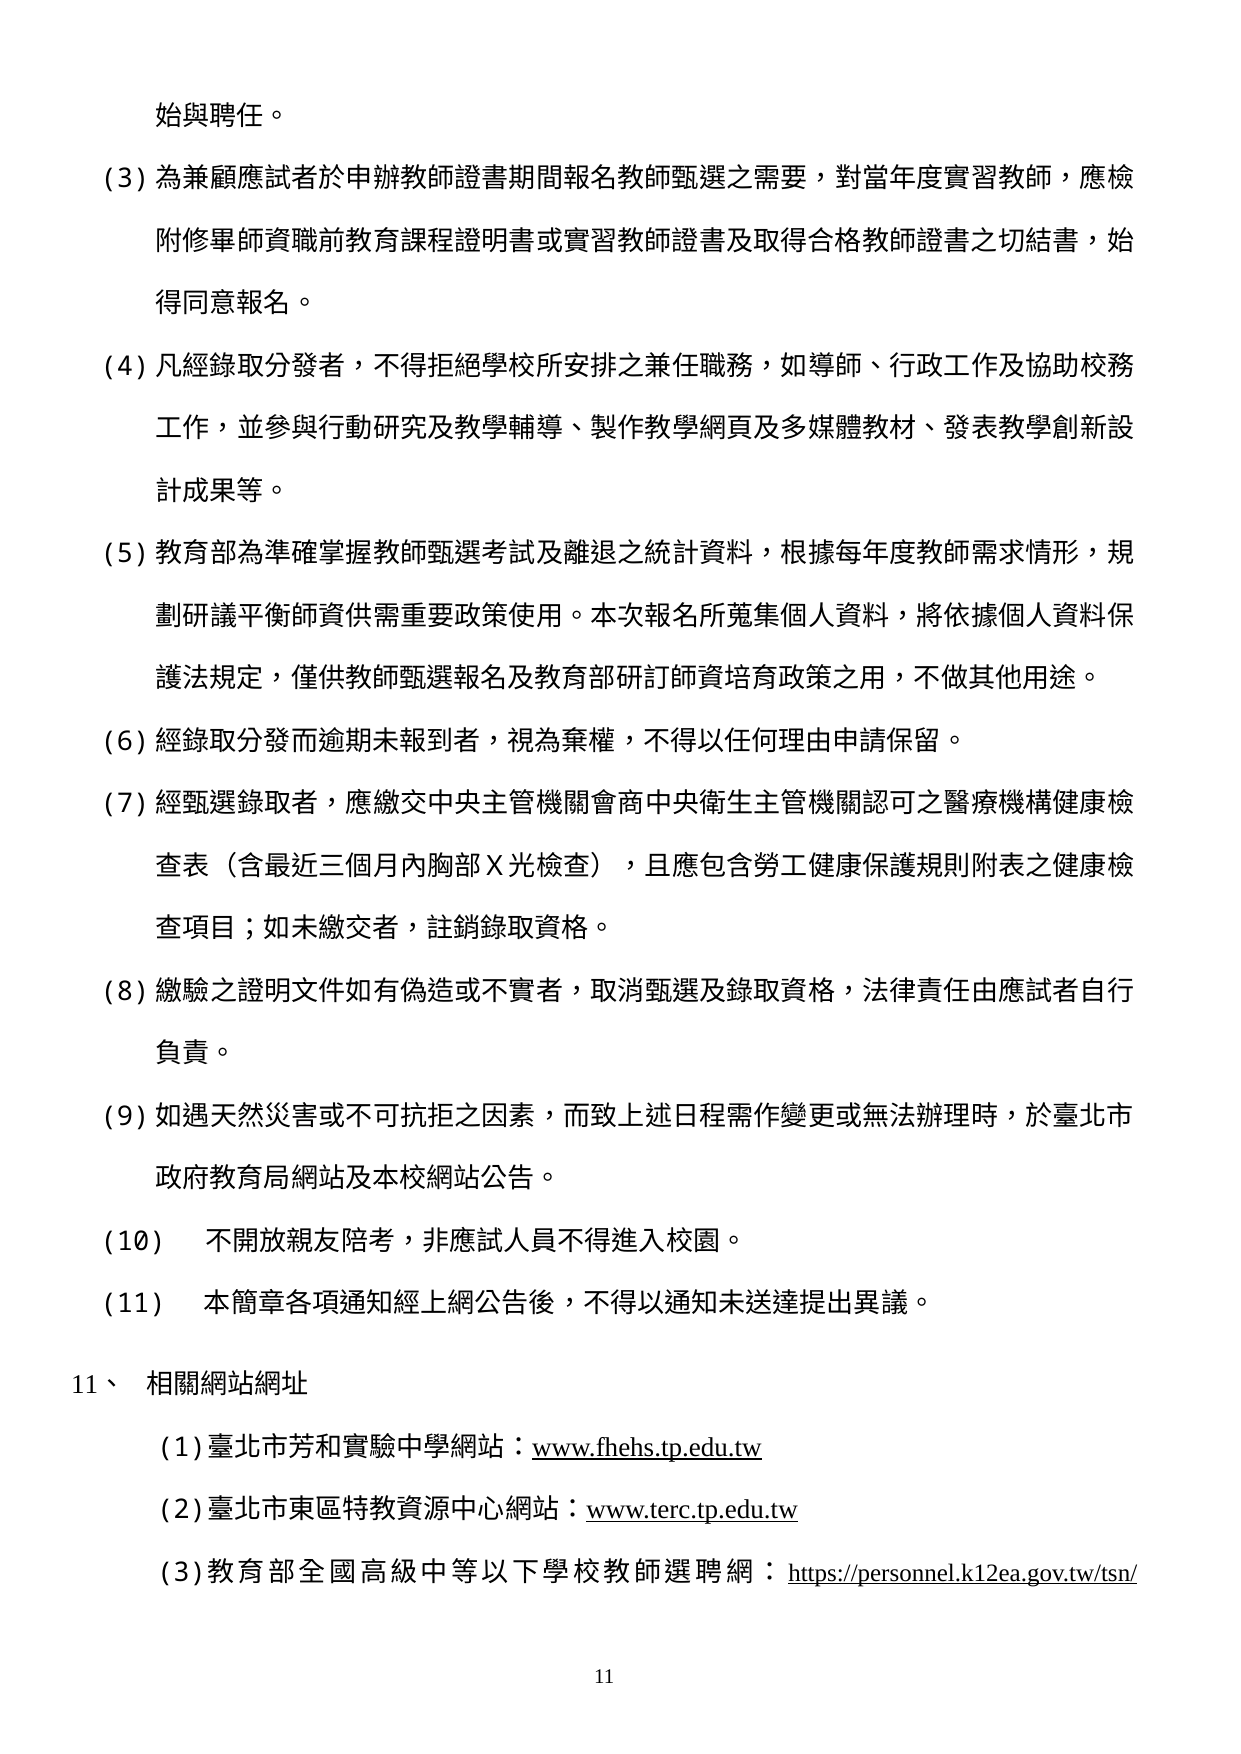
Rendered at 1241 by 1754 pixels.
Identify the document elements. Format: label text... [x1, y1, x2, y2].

list 臺北市東區特教資源中心網站：www.terc.tp.edu.tw [157, 1465, 1137, 1528]
list 本簡章各項通知經上網公告後，不得以通知未送達提出異議。 [100, 1259, 1137, 1322]
list 為兼顧應試者於申辦教師證書期間報名教師甄選之需要，對當年度實習教師，應檢附修畢師資職前教育課程證明書或實習教師證書及取得合格教師證書之切結書，始得同意報名。 [100, 134, 1137, 322]
list 如遇天然災害或不可抗拒之因素，而致上述日程需作變更或無法辦理時，於臺北市政府教育局網站及本校網站公告。 [100, 1072, 1137, 1197]
list 不開放親友陪考，非應試人員不得進入校園。 [100, 1197, 1137, 1259]
list 應屆實習期滿取得合格教師資格之公費教師，如有意參加甄選，應主動切結於錄取後賠償公費，並放棄原縣市（校）分發，並向原師資培育大學償還公費並取得證明，始與聘任。 [100, 72, 1137, 134]
list 教育部為準確掌握教師甄選考試及離退之統計資料，根據每年度教師需求情形，規劃研議平衡師資供需重要政策使用。本次報名所蒐集個人資料，將依據個人資料保護法規定，僅供教師甄選報名及教育部研訂師資培育政策之用，不做其他用途。 [100, 509, 1137, 697]
list 經錄取分發而逾期未報到者，視為棄權，不得以任何理由申請保留。 [100, 697, 1137, 759]
list 繳驗之證明文件如有偽造或不實者，取消甄選及錄取資格，法律責任由應試者自行負責。 [100, 947, 1137, 1072]
list 臺北市芳和實驗中學網站：www.fhehs.tp.edu.tw [157, 1403, 1137, 1465]
list 相關網站網址 [71, 1340, 1137, 1403]
list 凡經錄取分發者，不得拒絕學校所安排之兼任職務，如導師、行政工作及協助校務工作，並參與行動研究及教學輔導、製作教學網頁及多媒體教材、發表教學創新設計成果等。 [100, 322, 1137, 509]
list 經甄選錄取者，應繳交中央主管機關會商中央衛生主管機關認可之醫療機構健康檢查表（含最近三個月內胸部Ｘ光檢查），且應包含勞工健康保護規則附表之健康檢查項目；如未繳交者，註銷錄取資格。 [100, 759, 1137, 947]
list 教育部全國高級中等以下學校教師選聘網：https://personnel.k12ea.gov.tw/tsn/ [157, 1528, 1137, 1590]
